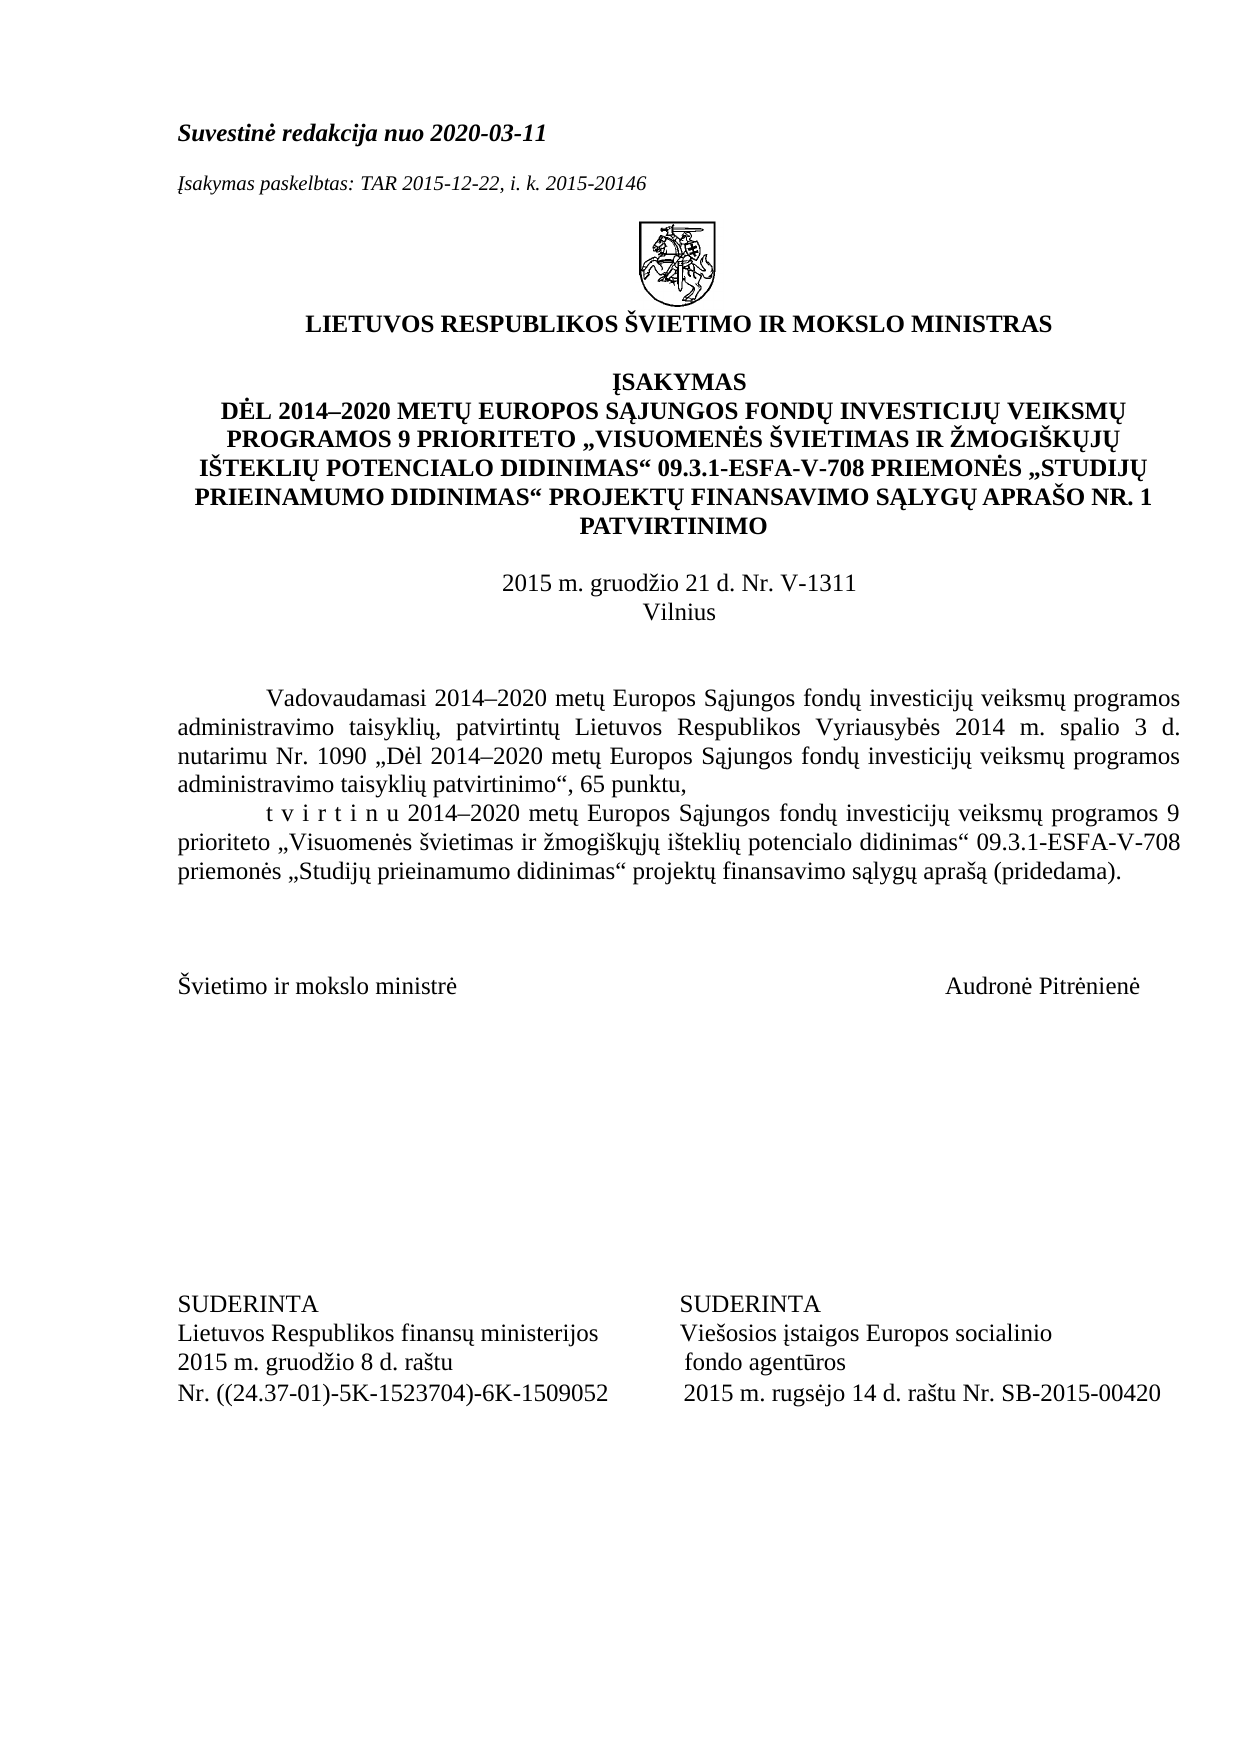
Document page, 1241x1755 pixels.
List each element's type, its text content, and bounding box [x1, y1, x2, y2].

text 2015 m. gruodžio 21 d. Nr. V-1311 [177, 568, 1181, 597]
text LIETUVOS RESPUBLIKOS ŠVIETIMO IR MOKSLO MINISTRAS [177, 309, 1181, 338]
text Vadovaudamasi 2014–2020 metų Europos Sąjungos fondų investicijų veiksmų programos administravimo taisyklių, patvirtintų Lietuvos Respublikos Vyriausybės 2014 m. spalio 3 d. nutarimu Nr. 1090 „Dėl 2014–2020 metų Europos Sąjungos fondų investicijų veiksmų programos administravimo taisyklių patvirtinimo“, 65 punktu, [177, 683, 1181, 798]
text DĖL 2014–2020 METŲ EUROPOS SĄJUNGOS FONDŲ INVESTICIJŲ VEIKSMŲ PROGRAMOS 9 PRIORITETO „VISUOMENĖS ŠVIETIMAS IR ŽMOGIŠKŲJŲ IŠTEKLIŲ POTENCIALO DIDINIMAS“ 09.3.1-ESFA-V-708 PRIEMONĖS „STUDIJŲ PRIEINAMUMO DIDINIMAS“ PROJEKTŲ FINANSAVIMO SĄLYGŲ APRAŠO NR. 1 PATVIRTINIMO [166, 396, 1181, 539]
text Nr. ((24.37-01)-5K-1523704)-6K-1509052 2015 m. rugsėjo 14 d. raštu Nr. SB-2015-00420 [177, 1378, 1181, 1407]
text SUDERINTA SUDERINTA [177, 1289, 1181, 1318]
text ĮSAKYMAS [177, 367, 1181, 396]
text Švietimo ir mokslo ministrė Audronė Pitrėnienė [177, 971, 1192, 999]
text Vilnius [177, 597, 1181, 626]
text Suvestinė redakcija nuo 2020-03-11 [177, 118, 1181, 147]
text Įsakymas paskelbtas: TAR 2015-12-22, i. k. 2015-20146 [177, 171, 1181, 195]
text t v i r t i n u 2014–2020 metų Europos Sąjungos fondų investicijų veiksmų programos 9 prioriteto „Visuomenės švietimas ir žmogiškųjų išteklių potencialo didinimas“ 09.3.1-ESFA-V-708 priemonės „Studijų prieinamumo didinimas“ projektų finansavimo sąlygų aprašą (pridedama). [177, 798, 1181, 884]
text Lietuvos Respublikos finansų ministerijos Viešosios įstaigos Europos socialinio [177, 1318, 1181, 1347]
text 2015 m. gruodžio 8 d. raštu fondo agentūros [177, 1347, 1181, 1376]
